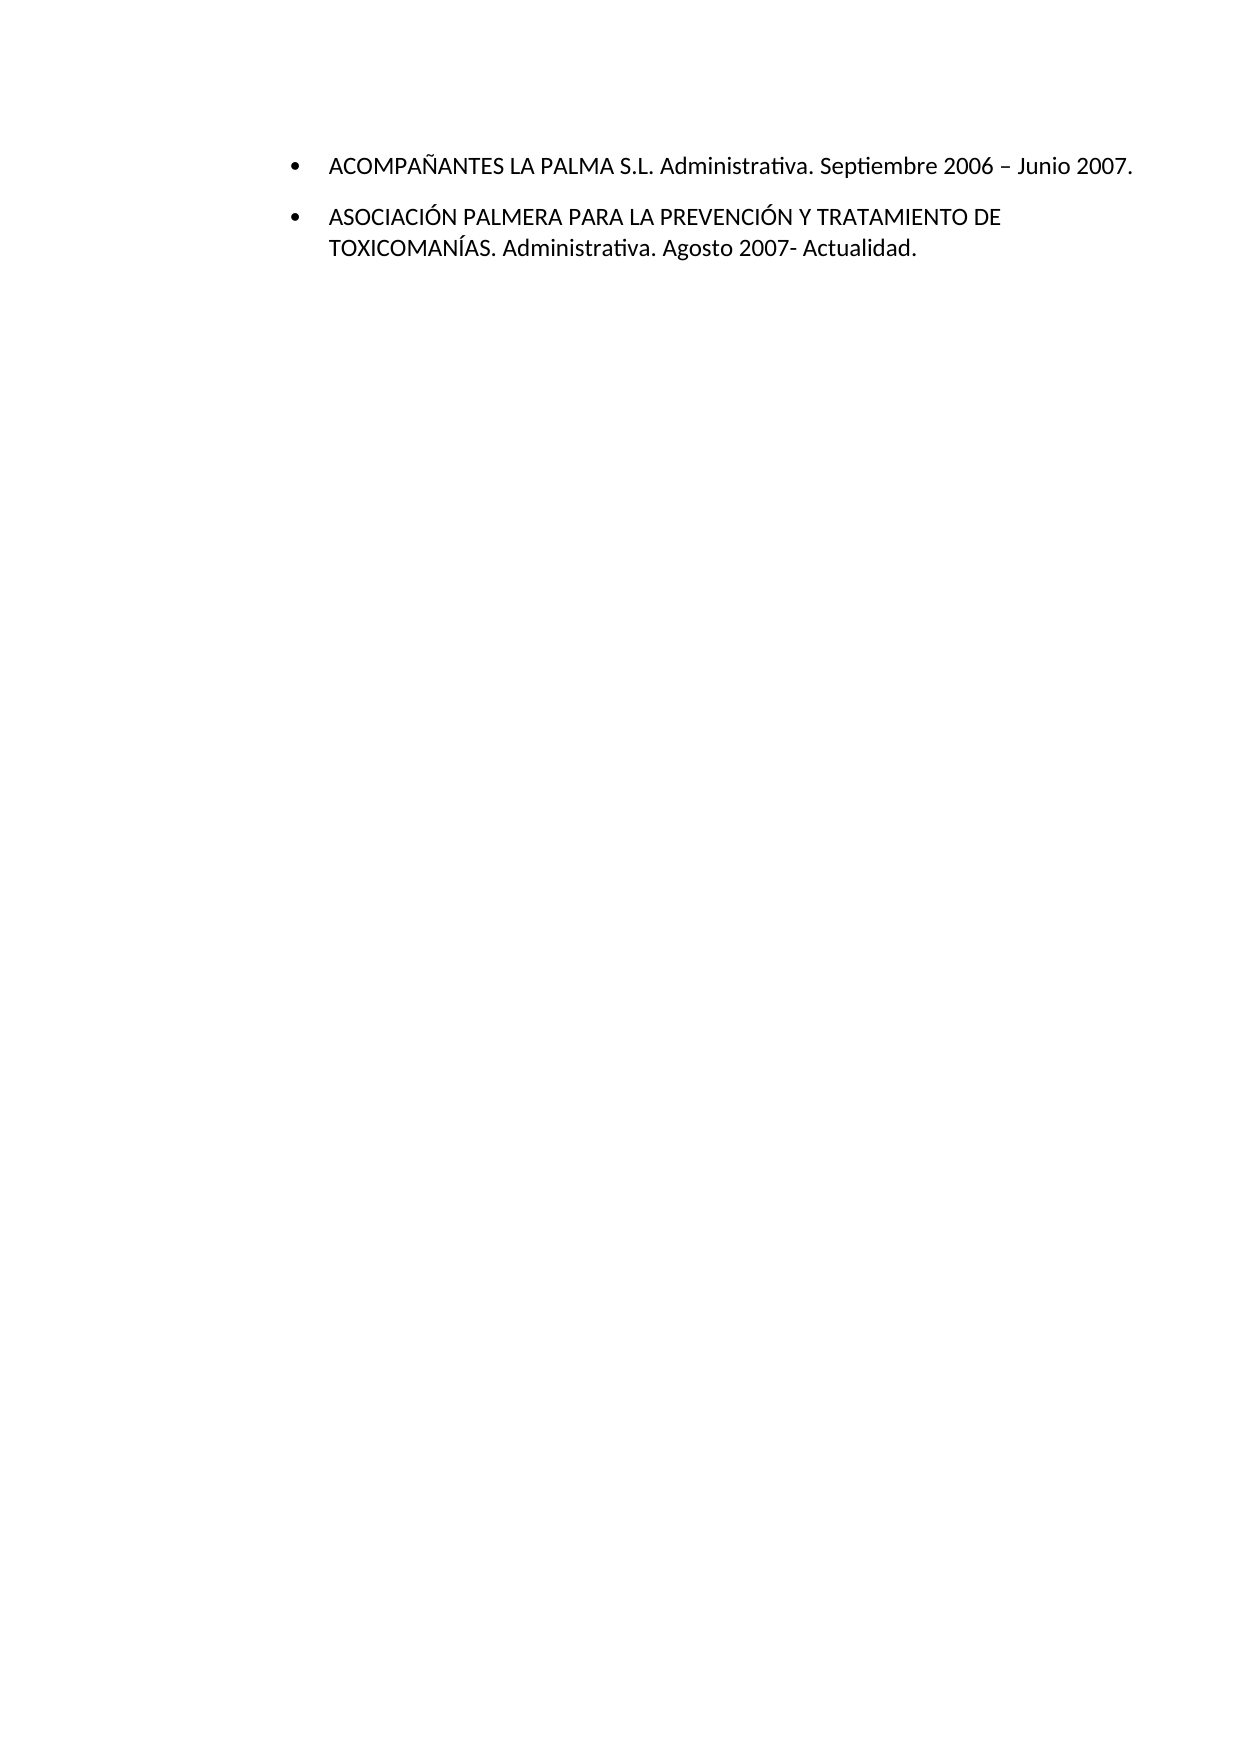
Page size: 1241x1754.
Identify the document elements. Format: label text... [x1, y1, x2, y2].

list ASOCIACIÓN PALMERA PARA LA PREVENCIÓN Y TRATAMIENTO DE TOXICOMANÍAS. Administrativa. Agosto 2007- Actualidad. [291, 201, 1152, 262]
list ACOMPAÑANTES LA PALMA S.L. Administrativa. Septiembre 2006 – Junio 2007. [291, 150, 1152, 181]
